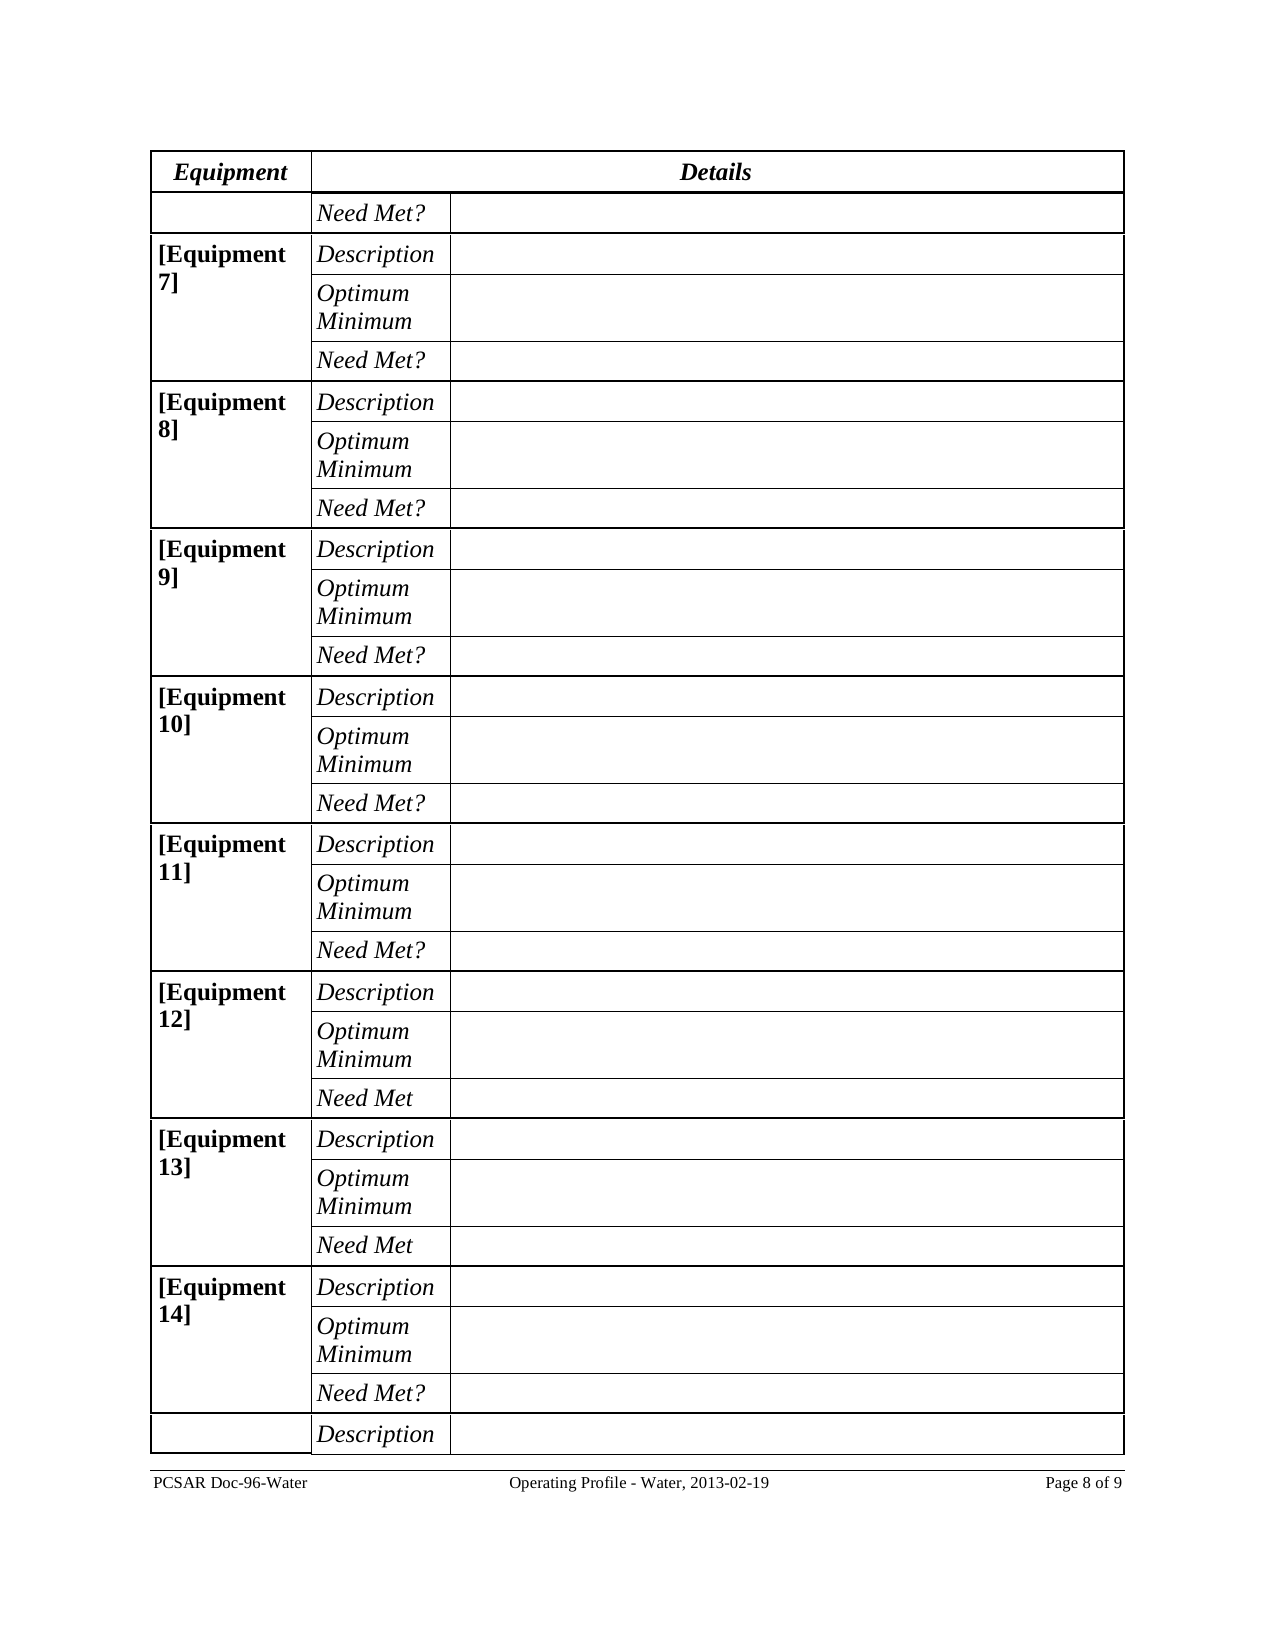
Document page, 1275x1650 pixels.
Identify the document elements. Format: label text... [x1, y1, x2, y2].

table_cell [Equipment 12] [152, 972, 311, 1117]
table_header Equipment [152, 152, 311, 191]
table_cell [451, 1160, 1123, 1226]
table_cell [451, 865, 1123, 931]
table_header [451, 1267, 1123, 1306]
table_header Details [312, 152, 1123, 191]
table_header [451, 1415, 1123, 1454]
table_cell [451, 422, 1123, 488]
table_cell Optimum Minimum [312, 275, 450, 341]
table_cell Optimum Minimum [312, 1012, 450, 1078]
table_cell [451, 570, 1123, 636]
table_header Description [312, 972, 450, 1011]
table_cell [451, 784, 1123, 822]
table_cell [Equipment 8] [152, 382, 311, 527]
table_cell [152, 193, 311, 232]
table_header [451, 235, 1123, 274]
table_cell Optimum Minimum [312, 1307, 450, 1373]
table_cell [451, 275, 1123, 341]
table_cell [Equipment 10] [152, 677, 311, 822]
table_cell Optimum Minimum [312, 1160, 450, 1226]
table_cell Optimum Minimum [312, 570, 450, 636]
table_cell [Equipment 9] [152, 530, 311, 675]
table_header Description [312, 1267, 450, 1306]
table_cell [451, 1012, 1123, 1078]
table_cell Need Met? [312, 342, 450, 380]
table_header Description [312, 530, 450, 569]
table_cell Need Met? [312, 932, 450, 970]
table_cell [451, 1374, 1123, 1412]
table_header [451, 677, 1123, 716]
table_header Description [312, 1415, 450, 1454]
table_cell [Equipment 11] [152, 825, 311, 970]
table_cell [451, 932, 1123, 970]
table_cell Need Met? [312, 194, 450, 232]
table_header Description [312, 677, 450, 716]
table_header Description [312, 825, 450, 864]
table_cell [451, 1079, 1123, 1117]
table_cell Need Met? [312, 489, 450, 527]
table_cell [451, 194, 1123, 232]
table_cell [451, 637, 1123, 675]
table_header [451, 825, 1123, 864]
table_cell Need Met? [312, 637, 450, 675]
table_cell Optimum Minimum [312, 717, 450, 783]
table_header [451, 530, 1123, 569]
table_cell Need Met? [312, 784, 450, 822]
table_cell Need Met? [312, 1374, 450, 1412]
table_cell [451, 1227, 1123, 1265]
table_header Description [312, 235, 450, 274]
table_cell Need Met [312, 1227, 450, 1265]
table_cell [451, 717, 1123, 783]
table_header Description [312, 1120, 450, 1159]
table_header Description [312, 382, 450, 421]
table_cell Optimum Minimum [312, 865, 450, 931]
table_cell Need Met [312, 1079, 450, 1117]
table_cell [152, 1415, 311, 1452]
table_header [451, 382, 1123, 421]
table_cell [Equipment 14] [152, 1267, 311, 1412]
table_cell Optimum Minimum [312, 422, 450, 488]
table_header [451, 972, 1123, 1011]
table_cell [Equipment 13] [152, 1120, 311, 1265]
table_cell [Equipment 7] [152, 235, 311, 380]
table_header [451, 1120, 1123, 1159]
table_cell [451, 342, 1123, 380]
table_cell [451, 1307, 1123, 1373]
table_cell [451, 489, 1123, 527]
